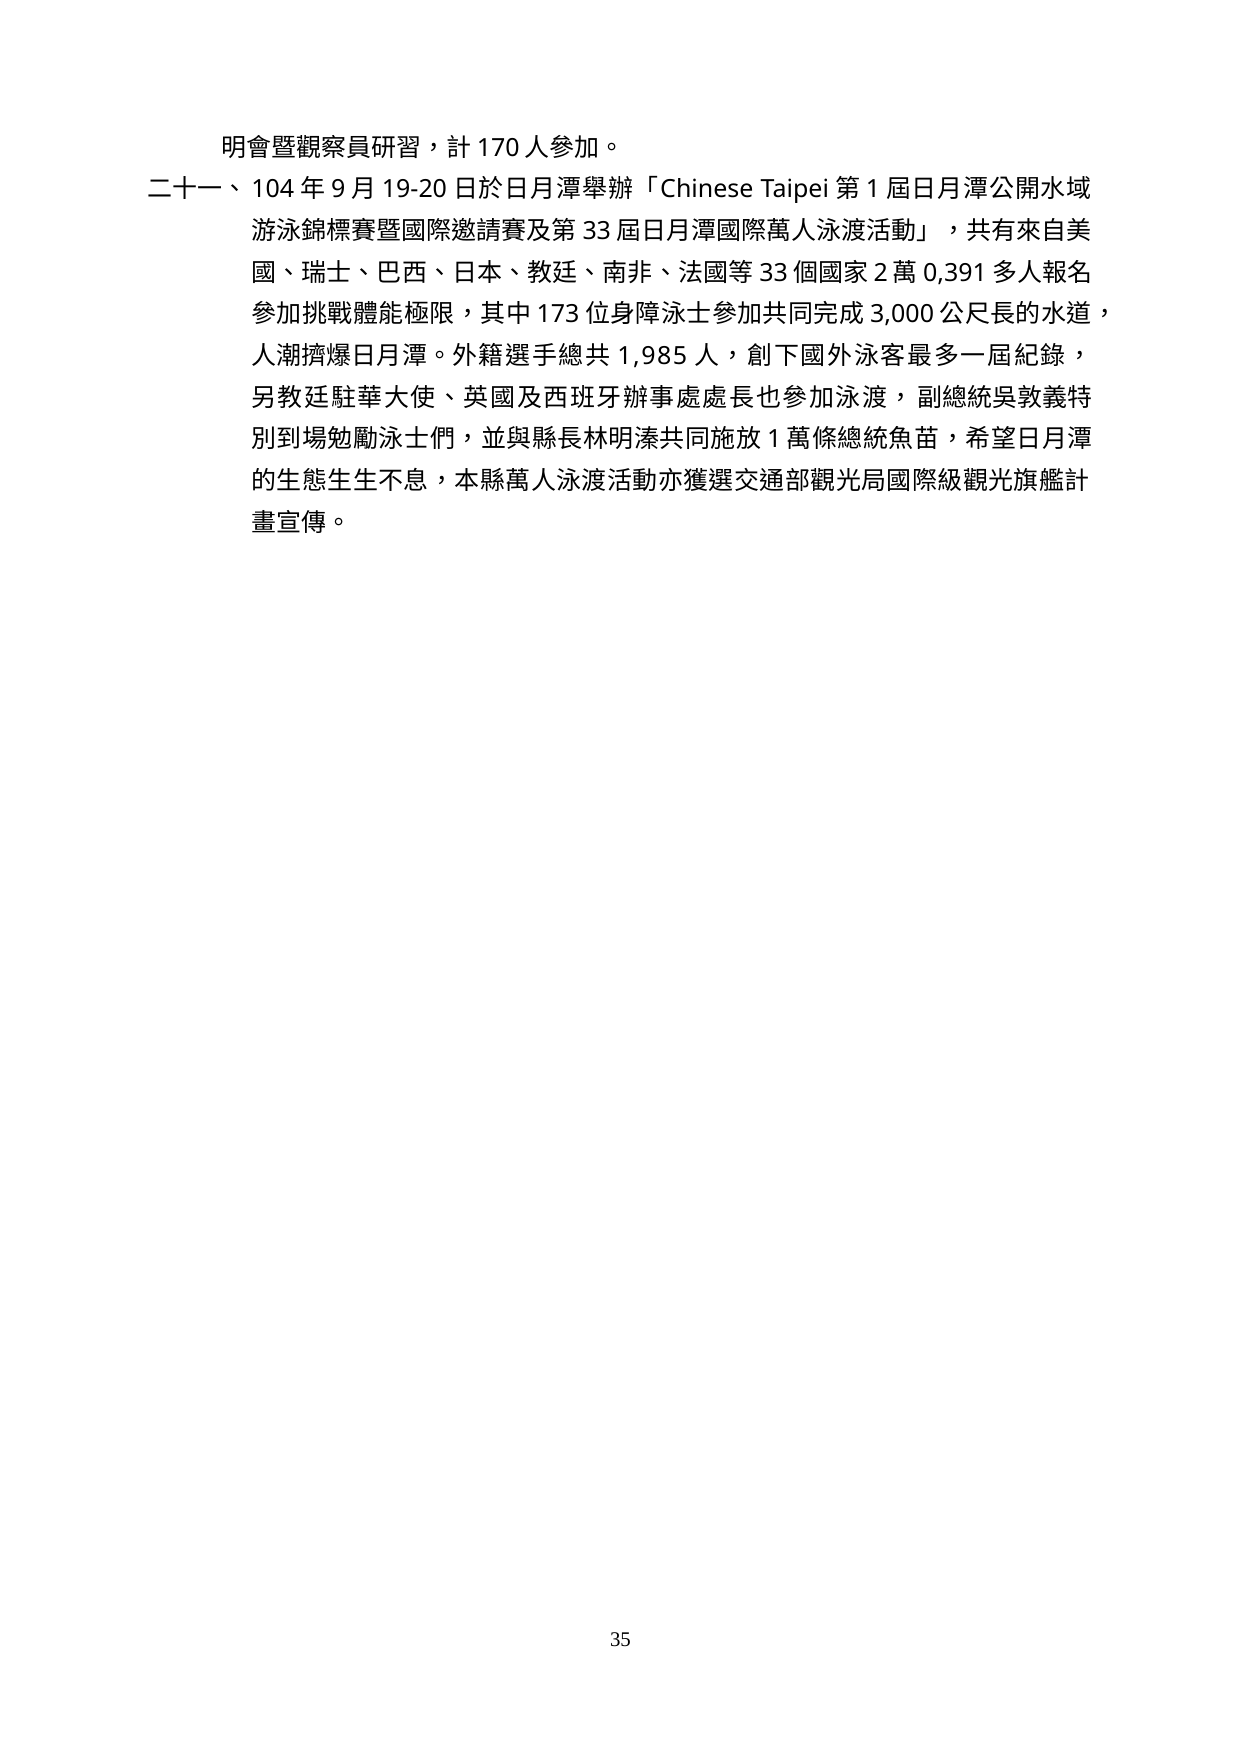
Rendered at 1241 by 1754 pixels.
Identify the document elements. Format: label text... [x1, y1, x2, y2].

subtitle 明會暨觀察員研習，計170人參加。 [148, 123, 1092, 164]
subtitle 104年9月19-20日於日月潭舉辦「Chinese Taipei第1屆日月潭公開水域游泳錦標賽暨國際邀請賽及第33屆日月潭國際萬人泳渡活動」，共有來自美國、瑞士、巴西、日本、教廷、南非、法國等33個國家2萬0,391多人報名參加挑戰體能極限，其中173位身障泳士參加共同完成3,000公尺長的水道，人潮擠爆日月潭。外籍選手總共1,985人，創下國外泳客最多一屆紀錄，另教廷駐華大使、英國及西班牙辦事處處長也參加泳渡，副總統吳敦義特別到場勉勵泳士們，並與縣長林明溱共同施放1萬條總統魚苗，希望日月潭的生態生生不息，本縣萬人泳渡活動亦獲選交通部觀光局國際級觀光旗艦計畫宣傳。 [148, 164, 1092, 539]
